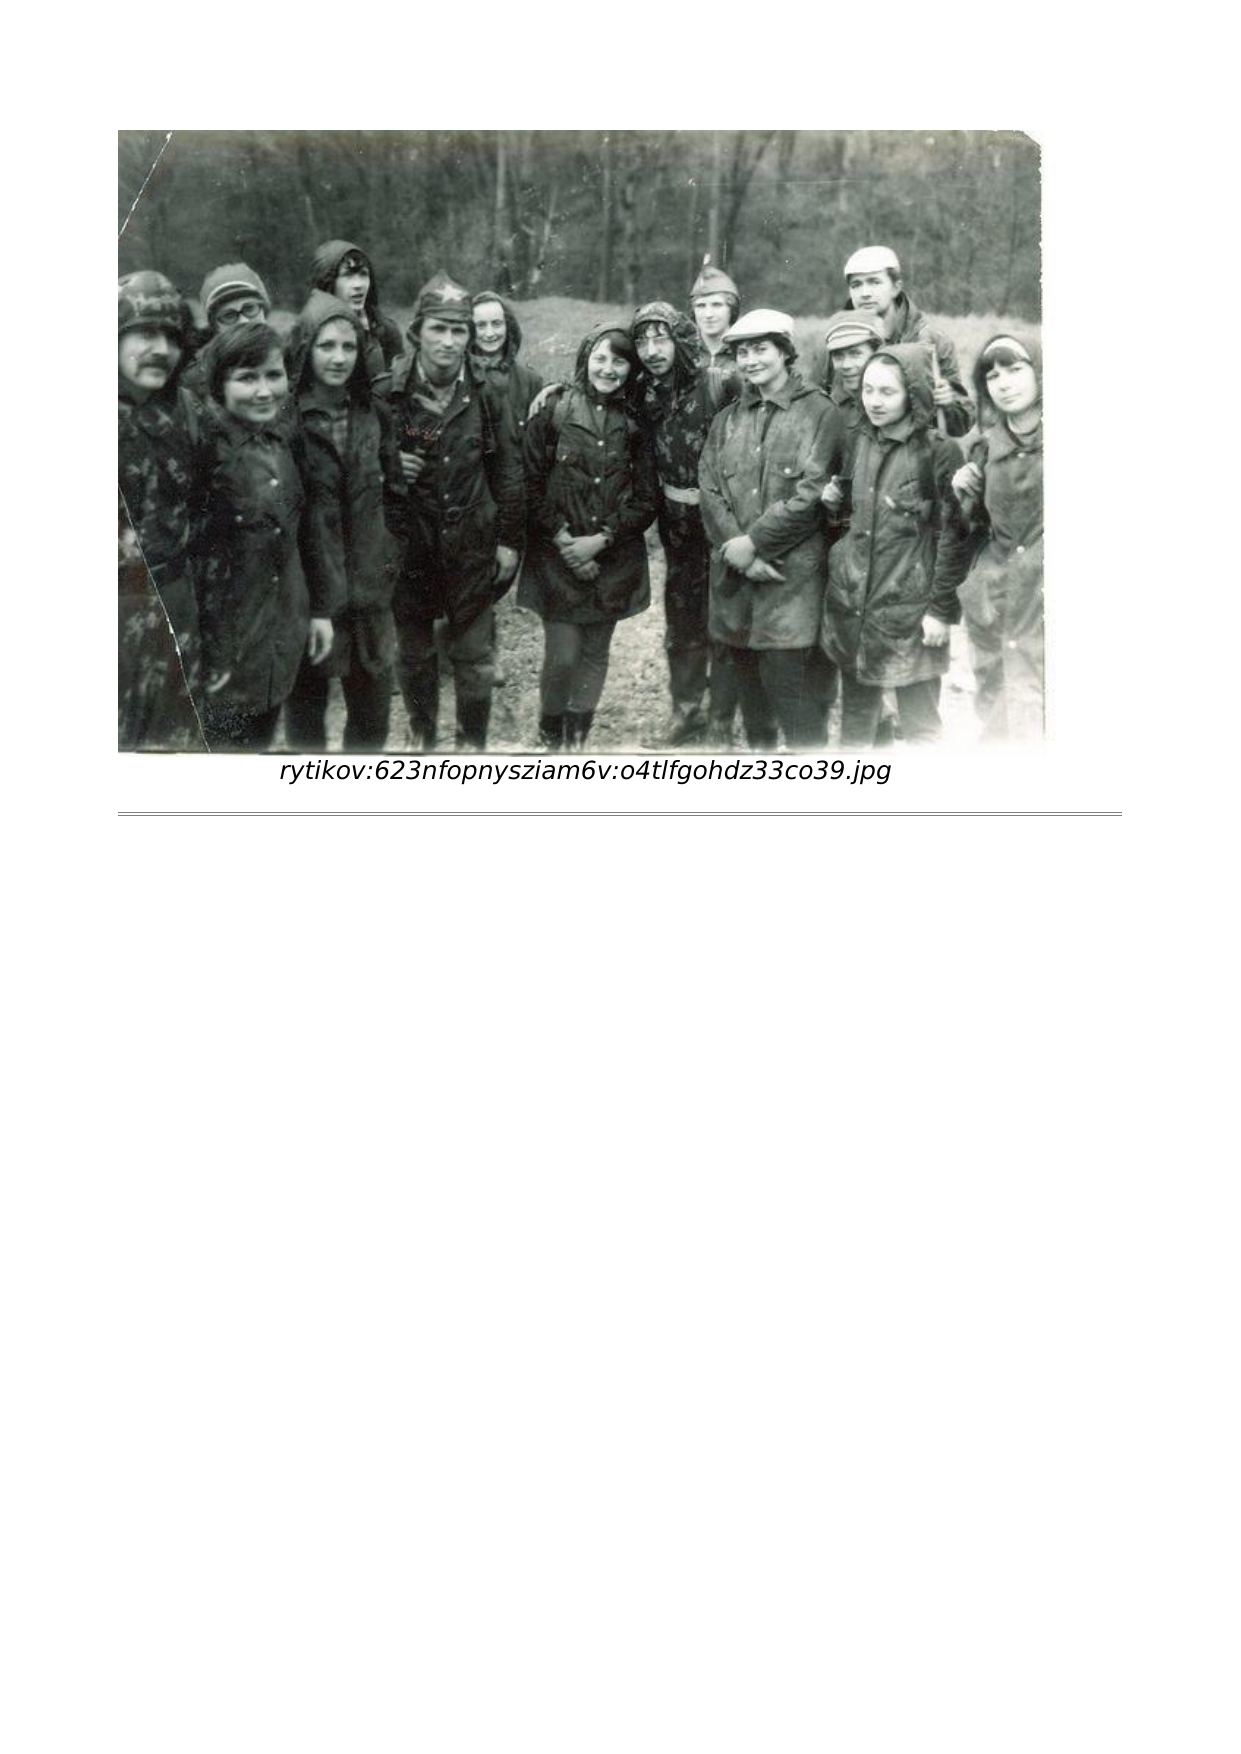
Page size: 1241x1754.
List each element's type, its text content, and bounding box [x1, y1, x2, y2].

picture [118, 130, 1056, 757]
text rytikov:623nfopnysziam6v:o4tlfgohdz33co39.jpg [118, 757, 1056, 785]
